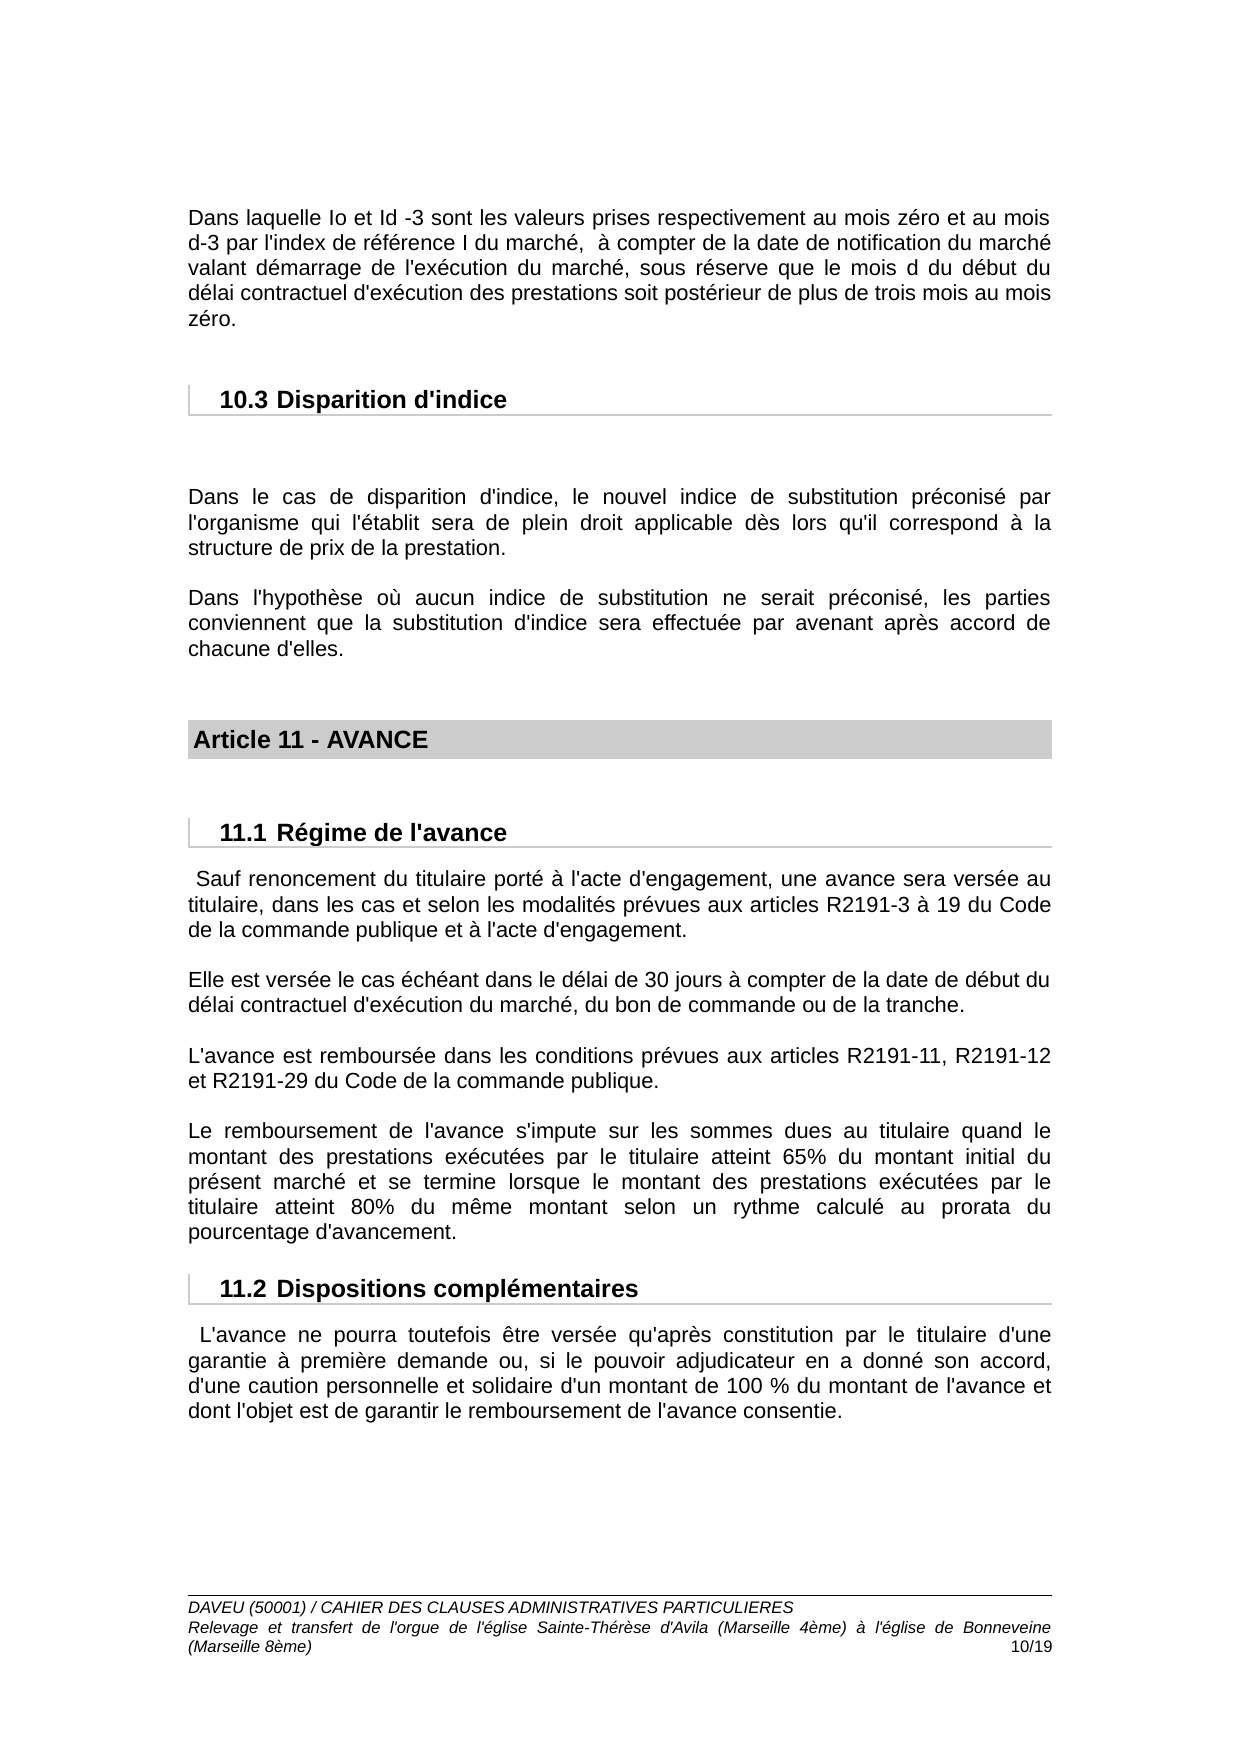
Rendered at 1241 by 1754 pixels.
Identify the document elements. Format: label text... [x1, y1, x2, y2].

text Le remboursement de l'avance s'impute sur les sommes dues au titulaire quand le montant des prestations exécutées par le titulaire atteint 65% du montant initial du présent marché et se termine lorsque le montant des prestations exécutées par le titulaire atteint 80% du même montant selon un rythme calculé au prorata du pourcentage d'avancement. [188, 1118, 1052, 1244]
text L'avance ne pourra toutefois être versée qu'après constitution par le titulaire d'une garantie à première demande ou, si le pouvoir adjudicateur en a donné son accord, d'une caution personnelle et solidaire d'un montant de 100 % du montant de l'avance et dont l'objet est de garantir le remboursement de l'avance consentie. [188, 1322, 1052, 1423]
subtitle AVANCE [190, 722, 1050, 757]
text Dans l'hypothèse où aucun indice de substitution ne serait préconisé, les parties conviennent que la substitution d'indice sera effectuée par avenant après accord de chacune d'elles. [188, 585, 1052, 661]
subtitle Régime de l'avance [190, 818, 1052, 846]
text Dans laquelle Io et Id -3 sont les valeurs prises respectivement au mois zéro et au mois d-3 par l'index de référence I du marché, à compter de la date de notification du marché valant démarrage de l'exécution du marché, sous réserve que le mois d du début du délai contractuel d'exécution des prestations soit postérieur de plus de trois mois au mois zéro. [188, 204, 1052, 331]
text Dans le cas de disparition d'indice, le nouvel indice de substitution préconisé par l'organisme qui l'établit sera de plein droit applicable dès lors qu'il correspond à la structure de prix de la prestation. [188, 484, 1052, 560]
subtitle Dispositions complémentaires [190, 1274, 1052, 1303]
text Elle est versée le cas échéant dans le délai de 30 jours à compter de la date de début du délai contractuel d'exécution du marché, du bon de commande ou de la tranche. [188, 967, 1052, 1017]
text Sauf renoncement du titulaire porté à l'acte d'engagement, une avance sera versée au titulaire, dans les cas et selon les modalités prévues aux articles R2191-3 à 19 du Code de la commande publique et à l'acte d'engagement. [188, 866, 1052, 942]
subtitle Disparition d'indice [190, 385, 1052, 414]
text L'avance est remboursée dans les conditions prévues aux articles R2191-11, R2191-12 et R2191-29 du Code de la commande publique. [188, 1043, 1052, 1093]
